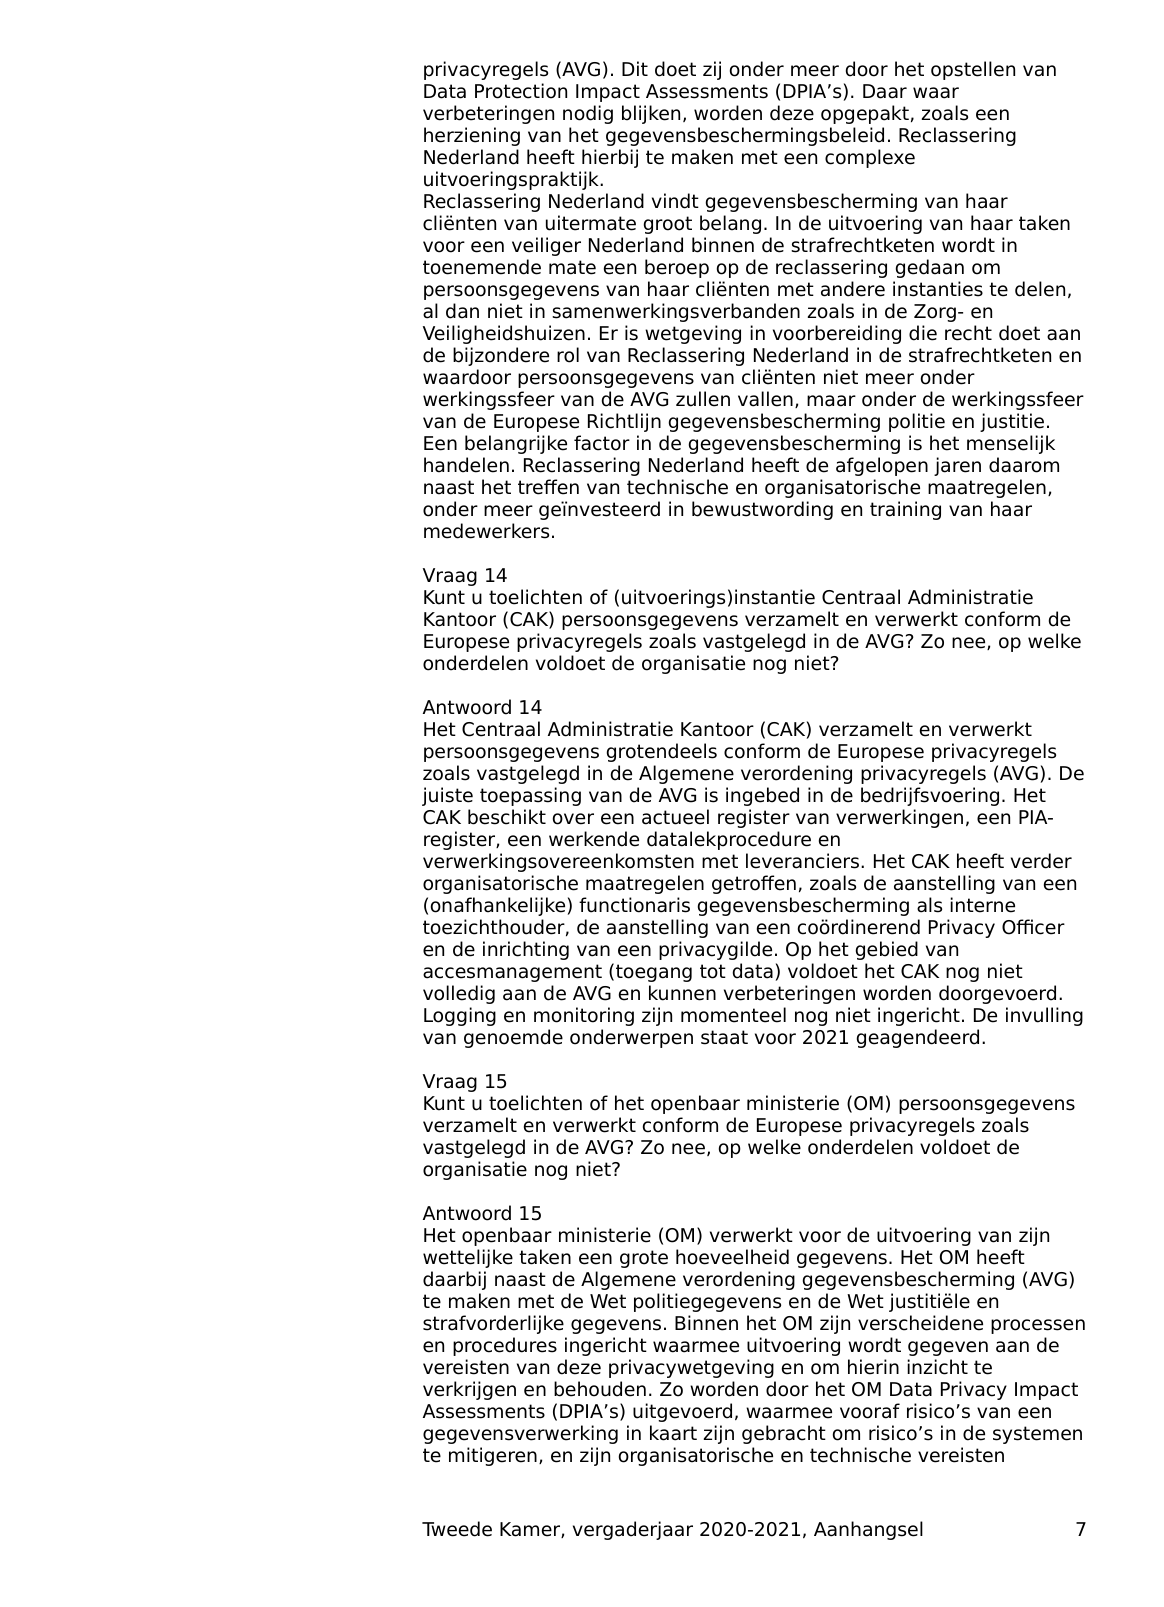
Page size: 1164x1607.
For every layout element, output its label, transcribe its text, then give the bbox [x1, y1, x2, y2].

text Een belangrijke factor in de gegevensbescherming is het menselijk handelen. Reclassering Nederland heeft de afgelopen jaren daarom naast het treffen van technische en organisatorische maatregelen, onder meer geïnvesteerd in bewustwording en training van haar medewerkers. [422, 433, 1087, 543]
text Het openbaar ministerie (OM) verwerkt voor de uitvoering van zijn wettelijke taken een grote hoeveelheid gegevens. Het OM heeft daarbij naast de Algemene verordening gegevensbescherming (AVG) te maken met de Wet politiegegevens en de Wet justitiële en strafvorderlijke gegevens. Binnen het OM zijn verscheidene processen en procedures ingericht waarmee uitvoering wordt gegeven aan de vereisten van deze privacywetgeving en om hierin inzicht te verkrijgen en behouden. Zo worden door het OM Data Privacy Impact Assessments (DPIA’s) uitgevoerd, waarmee vooraf risico’s van een gegevensverwerking in kaart zijn gebracht om risico’s in de systemen te mitigeren, en zijn organisatorische en technische vereisten [422, 1225, 1087, 1467]
text Antwoord 14 [422, 697, 1087, 719]
text Het Centraal Administratie Kantoor (CAK) verzamelt en verwerkt persoonsgegevens grotendeels conform de Europese privacyregels zoals vastgelegd in de Algemene verordening privacyregels (AVG). De juiste toepassing van de AVG is ingebed in de bedrijfsvoering. Het CAK beschikt over een actueel register van verwerkingen, een PIA-register, een werkende datalekprocedure en verwerkingsovereenkomsten met leveranciers. Het CAK heeft verder organisatorische maatregelen getroffen, zoals de aanstelling van een (onafhankelijke) functionaris gegevensbescherming als interne toezichthouder, de aanstelling van een coördinerend Privacy Officer en de inrichting van een privacygilde. Op het gebied van accesmanagement (toegang tot data) voldoet het CAK nog niet volledig aan de AVG en kunnen verbeteringen worden doorgevoerd. Logging en monitoring zijn momenteel nog niet ingericht. De invulling van genoemde onderwerpen staat voor 2021 geagendeerd. [422, 719, 1087, 1048]
text privacyregels (AVG). Dit doet zij onder meer door het opstellen van Data Protection Impact Assessments (DPIA’s). Daar waar verbeteringen nodig blijken, worden deze opgepakt, zoals een herziening van het gegevensbeschermingsbeleid. Reclassering Nederland heeft hierbij te maken met een complexe uitvoeringspraktijk. [422, 59, 1087, 191]
text Vraag 15 [422, 1071, 1087, 1093]
text Antwoord 15 [422, 1203, 1087, 1225]
text Vraag 14 [422, 565, 1087, 587]
text Reclassering Nederland vindt gegevensbescherming van haar cliënten van uitermate groot belang. In de uitvoering van haar taken voor een veiliger Nederland binnen de strafrechtketen wordt in toenemende mate een beroep op de reclassering gedaan om persoonsgegevens van haar cliënten met andere instanties te delen, al dan niet in samenwerkingsverbanden zoals in de Zorg- en Veiligheidshuizen. Er is wetgeving in voorbereiding die recht doet aan de bijzondere rol van Reclassering Nederland in de strafrechtketen en waardoor persoonsgegevens van cliënten niet meer onder werkingssfeer van de AVG zullen vallen, maar onder de werkingssfeer van de Europese Richtlijn gegevensbescherming politie en justitie. [422, 191, 1087, 433]
text Kunt u toelichten of het openbaar ministerie (OM) persoonsgegevens verzamelt en verwerkt conform de Europese privacyregels zoals vastgelegd in de AVG? Zo nee, op welke onderdelen voldoet de organisatie nog niet? [422, 1093, 1087, 1181]
text Kunt u toelichten of (uitvoerings)instantie Centraal Administratie Kantoor (CAK) persoonsgegevens verzamelt en verwerkt conform de Europese privacyregels zoals vastgelegd in de AVG? Zo nee, op welke onderdelen voldoet de organisatie nog niet? [422, 587, 1087, 675]
